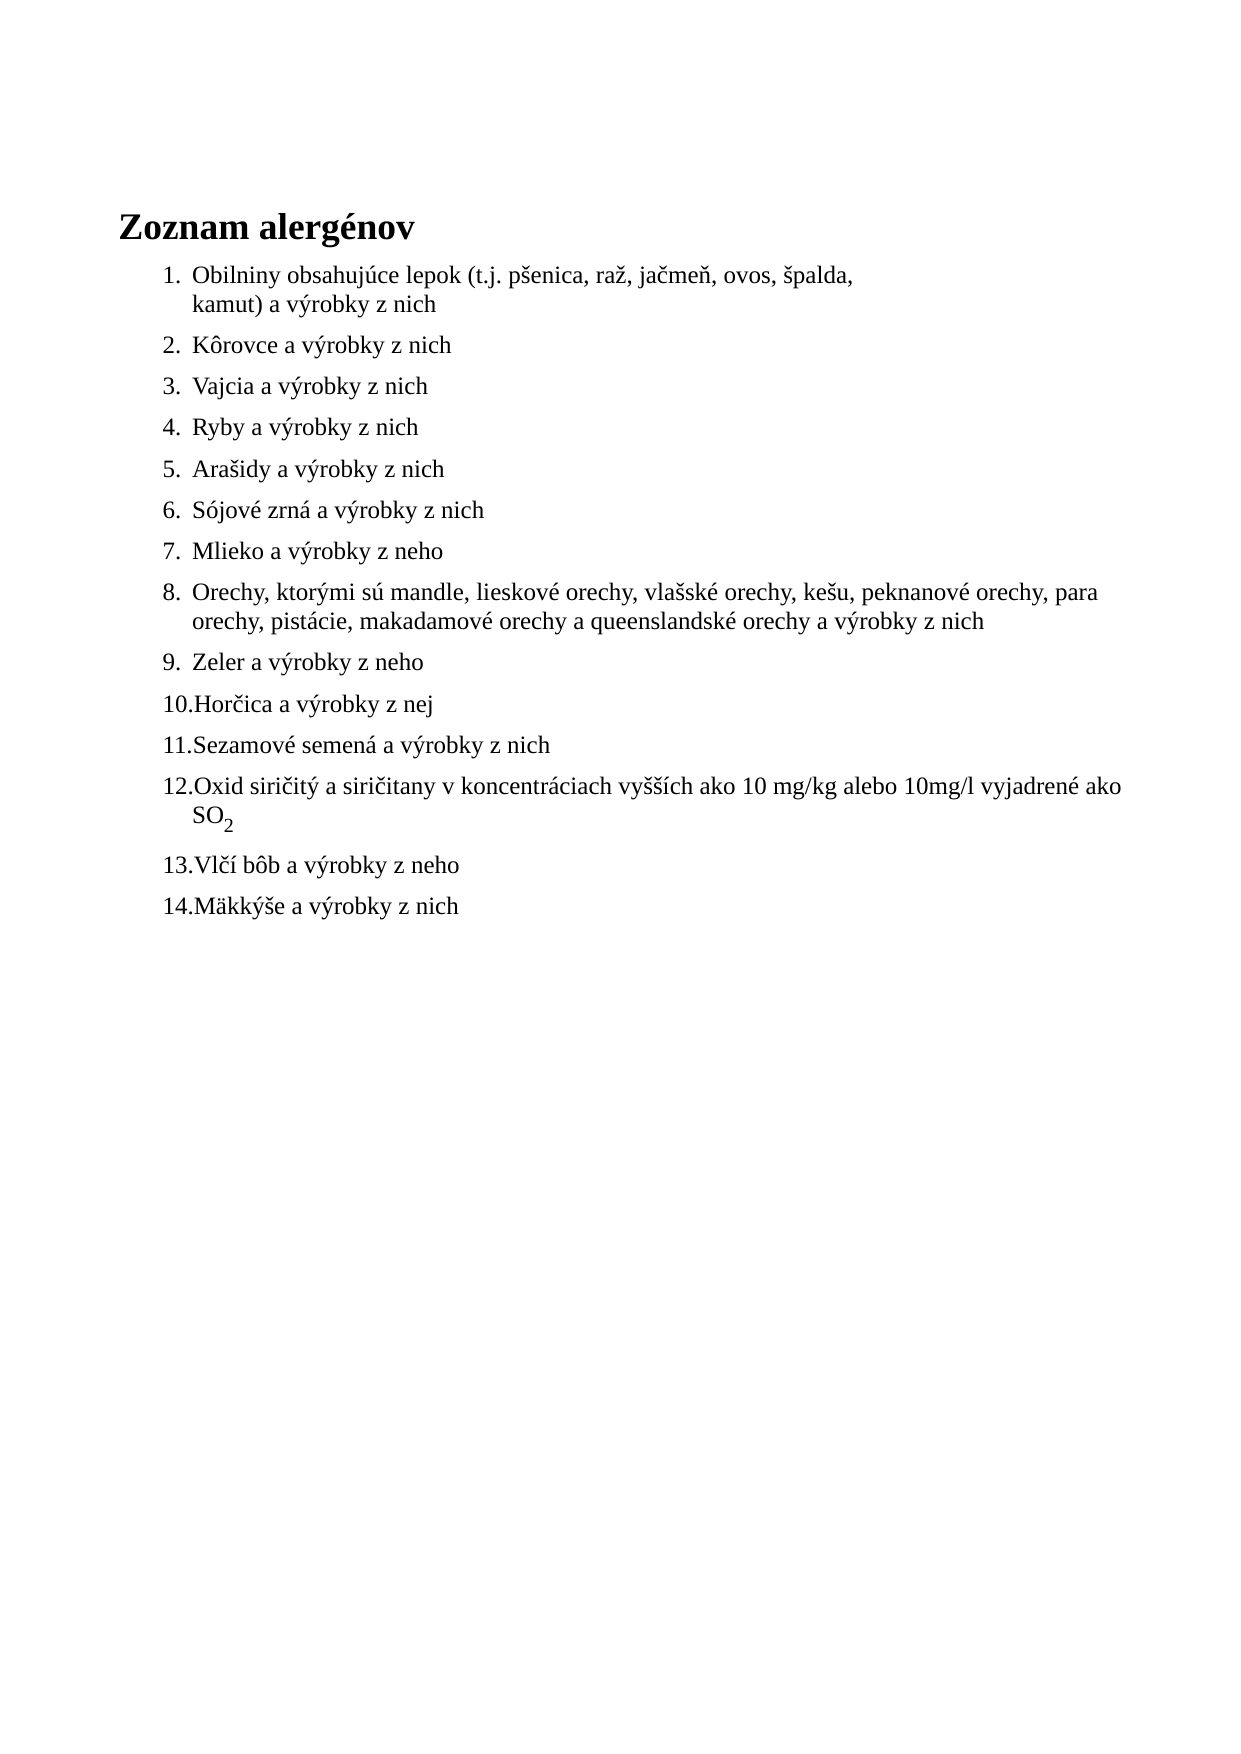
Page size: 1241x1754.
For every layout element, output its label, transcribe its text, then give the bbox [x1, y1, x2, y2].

list Mlieko a výrobky z neho [162, 536, 1122, 565]
list Obilniny obsahujúce lepok (t.j. pšenica, raž, jačmeň, ovos, špalda, kamut) a výrobky z nich [162, 260, 1122, 317]
list Arašidy a výrobky z nich [162, 454, 1122, 482]
list Zeler a výrobky z neho [162, 647, 1122, 676]
list Sójové zrná a výrobky z nich [162, 495, 1122, 524]
list Vlčí bôb a výrobky z neho [162, 850, 1122, 878]
list Oxid siričitý a siričitany v koncentráciach vyšších ako 10 mg/kg alebo 10mg/l vyjadrené ako SO2 [162, 771, 1122, 837]
subtitle Zoznam alergénov [118, 204, 1122, 247]
list Vajcia a výrobky z nich [162, 371, 1122, 400]
list Mäkkýše a výrobky z nich [162, 891, 1122, 920]
list Sezamové semená a výrobky z nich [162, 730, 1122, 759]
list Orechy, ktorými sú mandle, lieskové orechy, vlašské orechy, kešu, peknanové orechy, para orechy, pistácie, makadamové orechy a queenslandské orechy a výrobky z nich [162, 577, 1122, 635]
list Kôrovce a výrobky z nich [162, 330, 1122, 359]
list Horčica a výrobky z nej [162, 689, 1122, 717]
list Ryby a výrobky z nich [162, 412, 1122, 441]
